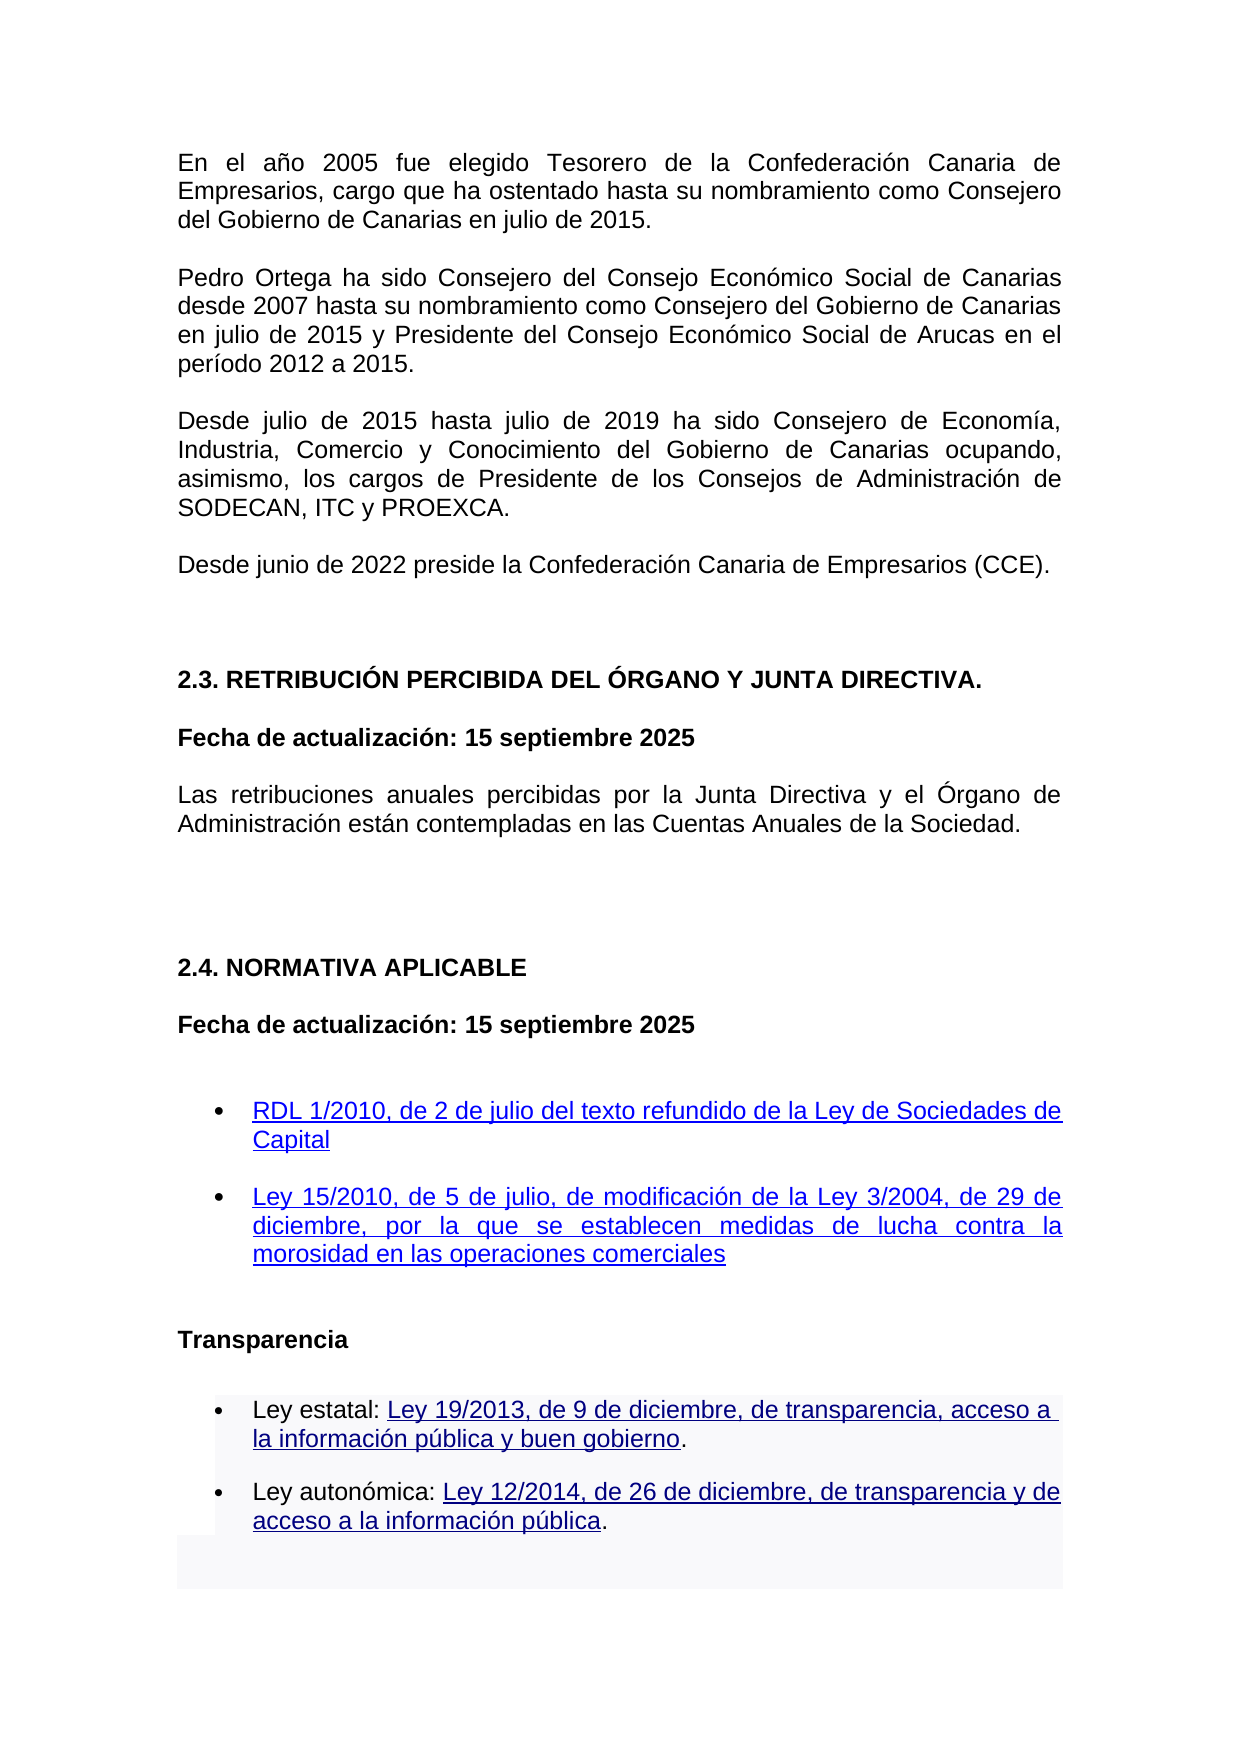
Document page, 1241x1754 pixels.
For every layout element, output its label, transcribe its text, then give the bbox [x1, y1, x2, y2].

text Las retribuciones anuales percibidas por la Junta Directiva y el Órgano de Administración están contempladas en las Cuentas Anuales de la Sociedad. [177, 780, 1063, 838]
text Fecha de actualización: 15 septiembre 2025 [177, 723, 1063, 751]
text Desde julio de 2015 hasta julio de 2019 ha sido Consejero de Economía, Industria, Comercio y Conocimiento del Gobierno de Canarias ocupando, asimismo, los cargos de Presidente de los Consejos de Administración de SODECAN, ITC y PROEXCA. [177, 406, 1063, 521]
text 2.3. RETRIBUCIÓN PERCIBIDA DEL ÓRGANO Y JUNTA DIRECTIVA. [177, 665, 1063, 694]
text Desde junio de 2022 preside la Confederación Canaria de Empresarios (CCE). [177, 550, 1063, 579]
text 2.4. NORMATIVA APLICABLE [177, 953, 1063, 981]
text Pedro Ortega ha sido Consejero del Consejo Económico Social de Canarias desde 2007 hasta su nombramiento como Consejero del Gobierno de Canarias en julio de 2015 y Presidente del Consejo Económico Social de Arucas en el período 2012 a 2015. [177, 263, 1063, 378]
list RDL 1/2010, de 2 de julio del texto refundido de la Ley de Sociedades de Capital [215, 1096, 1063, 1154]
list Ley autonómica: Ley 12/2014, de 26 de diciembre, de transparencia y de acceso a la información pública. [215, 1477, 1063, 1535]
list Ley estatal: Ley 19/2013, de 9 de diciembre, de transparencia, acceso a la información pública y buen gobierno. [215, 1395, 1063, 1452]
text Transparencia [177, 1325, 1063, 1354]
text Fecha de actualización: 15 septiembre 2025 [177, 1010, 1063, 1039]
list Ley 15/2010, de 5 de julio, de modificación de la Ley 3/2004, de 29 de diciembre, por la que se establecen medidas de lucha contra la morosidad en las operaciones comerciales [215, 1182, 1063, 1268]
text En el año 2005 fue elegido Tesorero de la Confederación Canaria de Empresarios, cargo que ha ostentado hasta su nombramiento como Consejero del Gobierno de Canarias en julio de 2015. [177, 148, 1063, 234]
